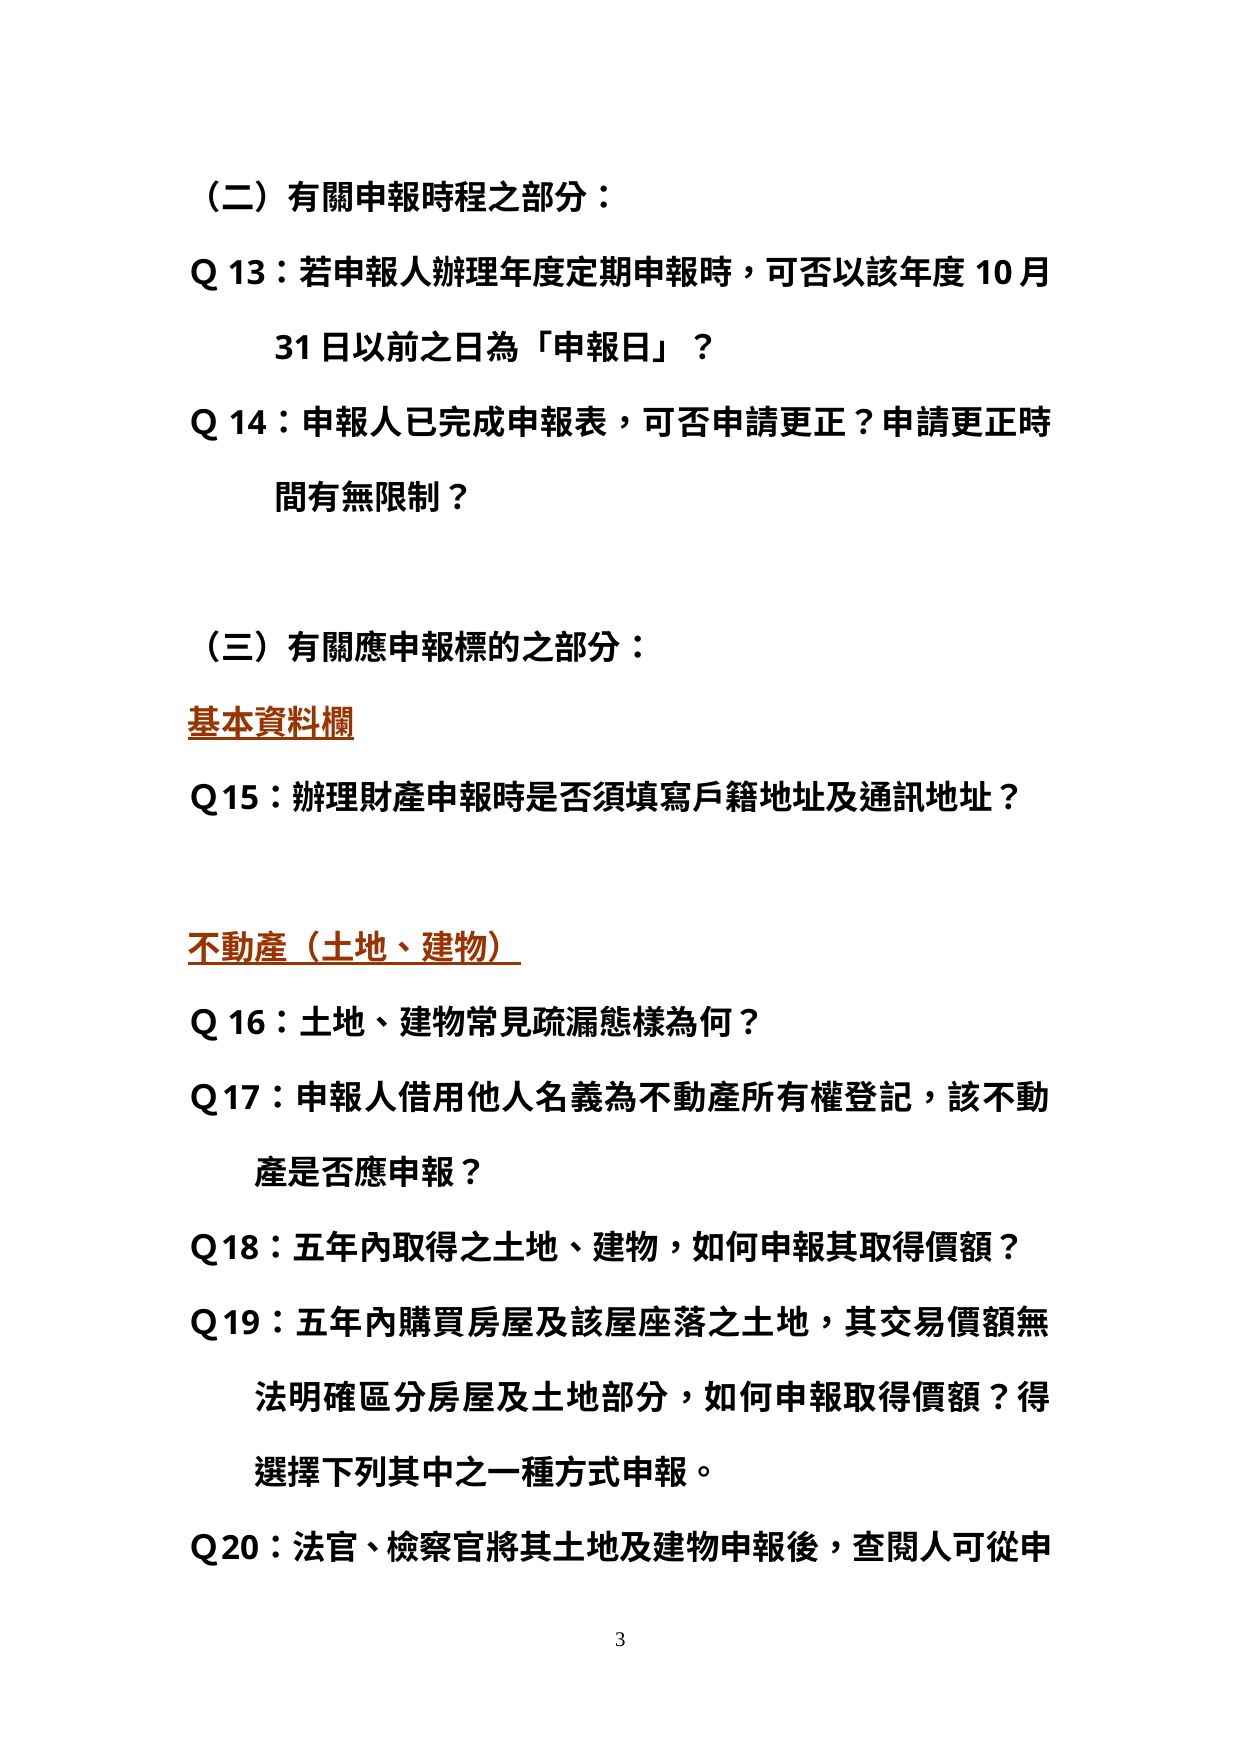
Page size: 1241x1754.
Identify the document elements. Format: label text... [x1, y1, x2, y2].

text Ｑ19：五年內購買房屋及該屋座落之土地，其交易價額無法明確區分房屋及土地部分，如何申報取得價額？得選擇下列其中之一種方式申報。 [187, 1282, 1053, 1507]
text Ｑ20：法官、檢察官將其土地及建物申報後，查閱人可從申 [187, 1507, 1053, 1582]
text （二）有關申報時程之部分： [187, 157, 1053, 232]
text （三）有關應申報標的之部分： [187, 607, 1053, 682]
text Ｑ17：申報人借用他人名義為不動產所有權登記，該不動產是否應申報？ [187, 1057, 1053, 1207]
text 基本資料欄 [187, 682, 1053, 757]
text Ｑ14：申報人已完成申報表，可否申請更正？申請更正時間有無限制？ [187, 382, 1053, 532]
text Ｑ18：五年內取得之土地、建物，如何申報其取得價額？ [187, 1207, 1053, 1282]
text Ｑ16：土地、建物常見疏漏態樣為何？ [187, 982, 1053, 1057]
text Ｑ13：若申報人辦理年度定期申報時，可否以該年度10月31日以前之日為「申報日」？ [187, 232, 1053, 382]
text Ｑ15：辦理財產申報時是否須填寫戶籍地址及通訊地址？ [187, 757, 1053, 832]
text 不動產（土地、建物） [187, 907, 1053, 982]
